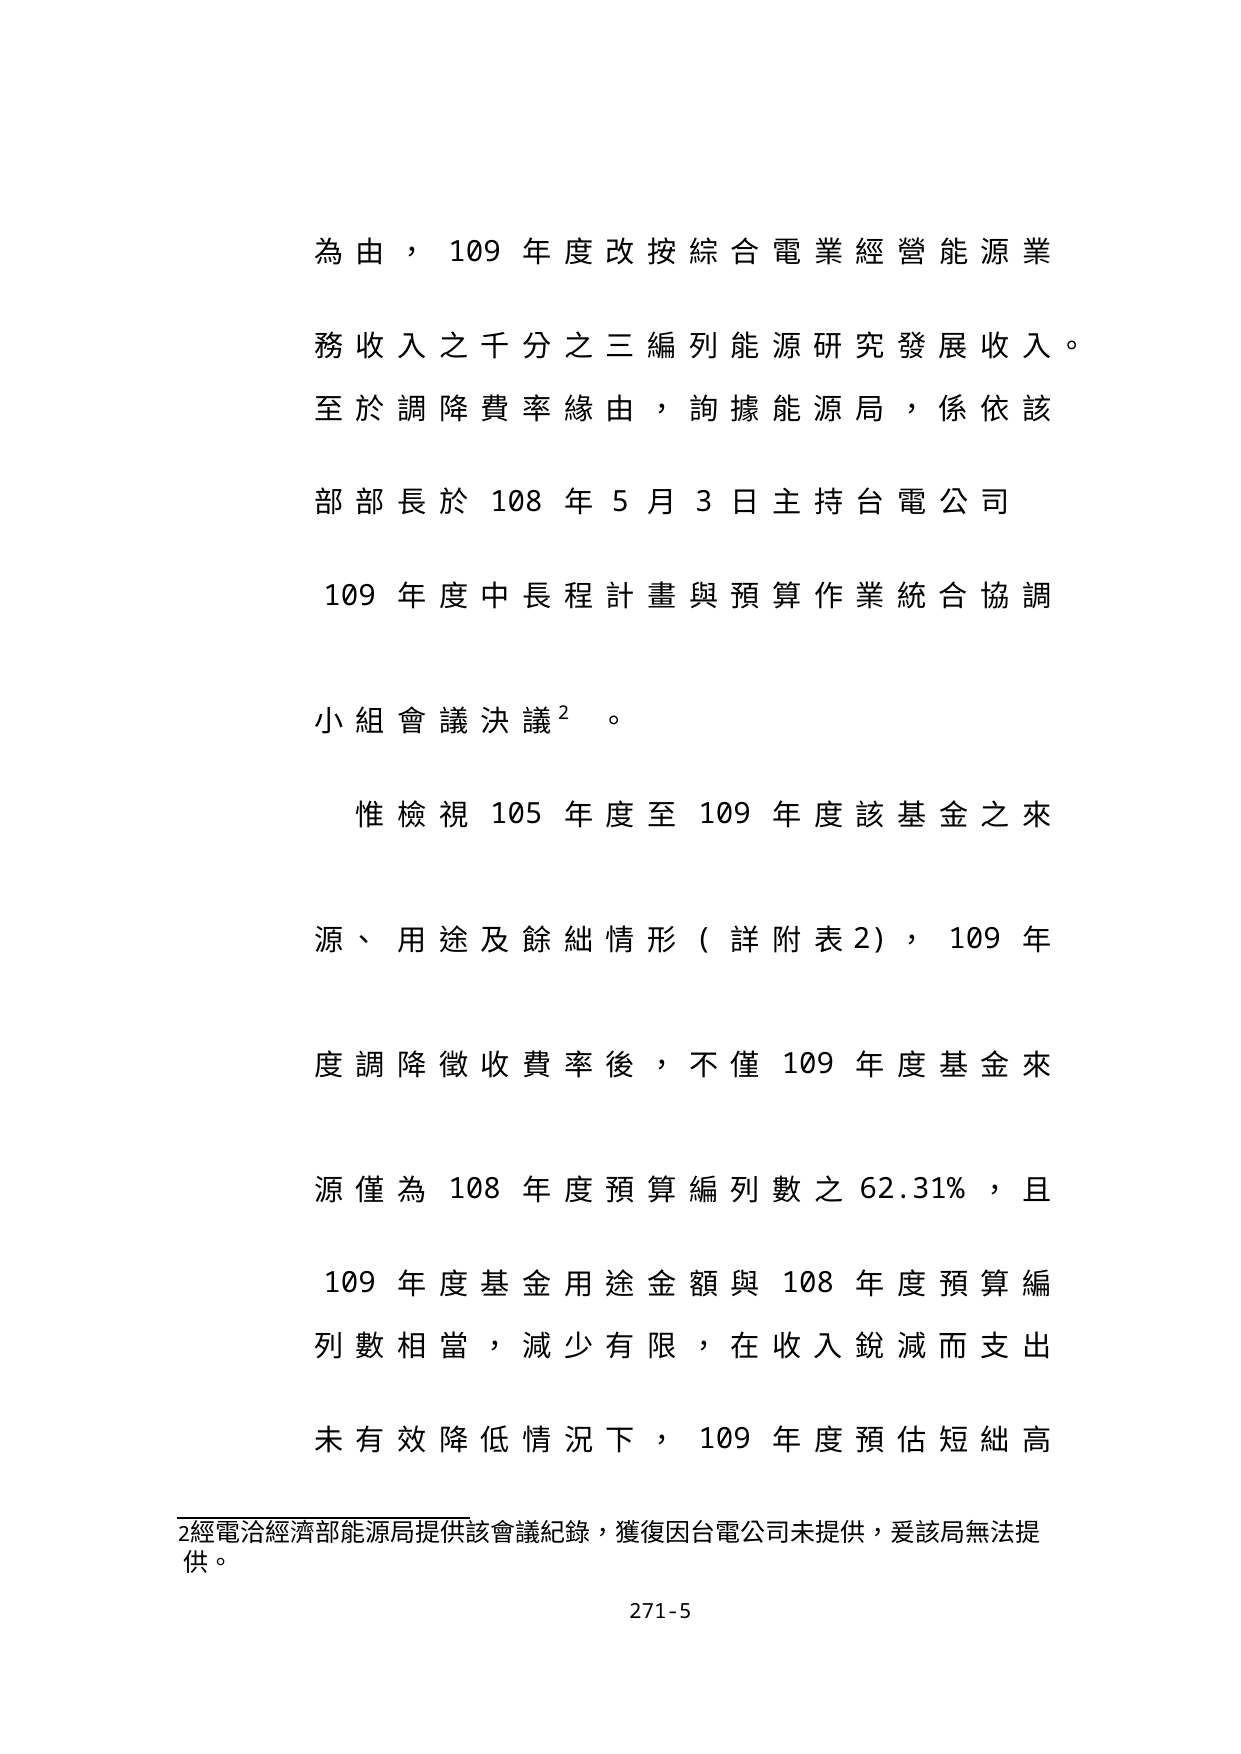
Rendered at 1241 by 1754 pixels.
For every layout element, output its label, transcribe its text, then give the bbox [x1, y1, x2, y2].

text 能源研究發展基金以衡量以前年度基金餘額及能源研究發展工作計畫支出之需要為由，109年度改按綜合電業經營能源業務收入之千分之三編列能源研究發展收入。至於調降費率緣由，詢據能源局，係依該部部長於108年5月3日主持台電公司109年度中長程計畫與預算作業統合協調小組會議決議。 [271, 177, 1058, 740]
text 經電洽經濟部能源局提供該會議紀錄，獲復因台電公司未提供，爰該局無法提供。 [177, 1518, 1063, 1577]
text 惟檢視105年度至109年度該基金之來源、用途及餘絀情形(詳附表2)，109年度調降徵收費率後，不僅109年度基金來源僅為108年度預算編列數之62.31%，且109年度基金用途金額與108年度預算編列數相當，減少有限，在收入銳減而支出未有效降低情況下，109年度預估短絀高 [271, 740, 1058, 1490]
